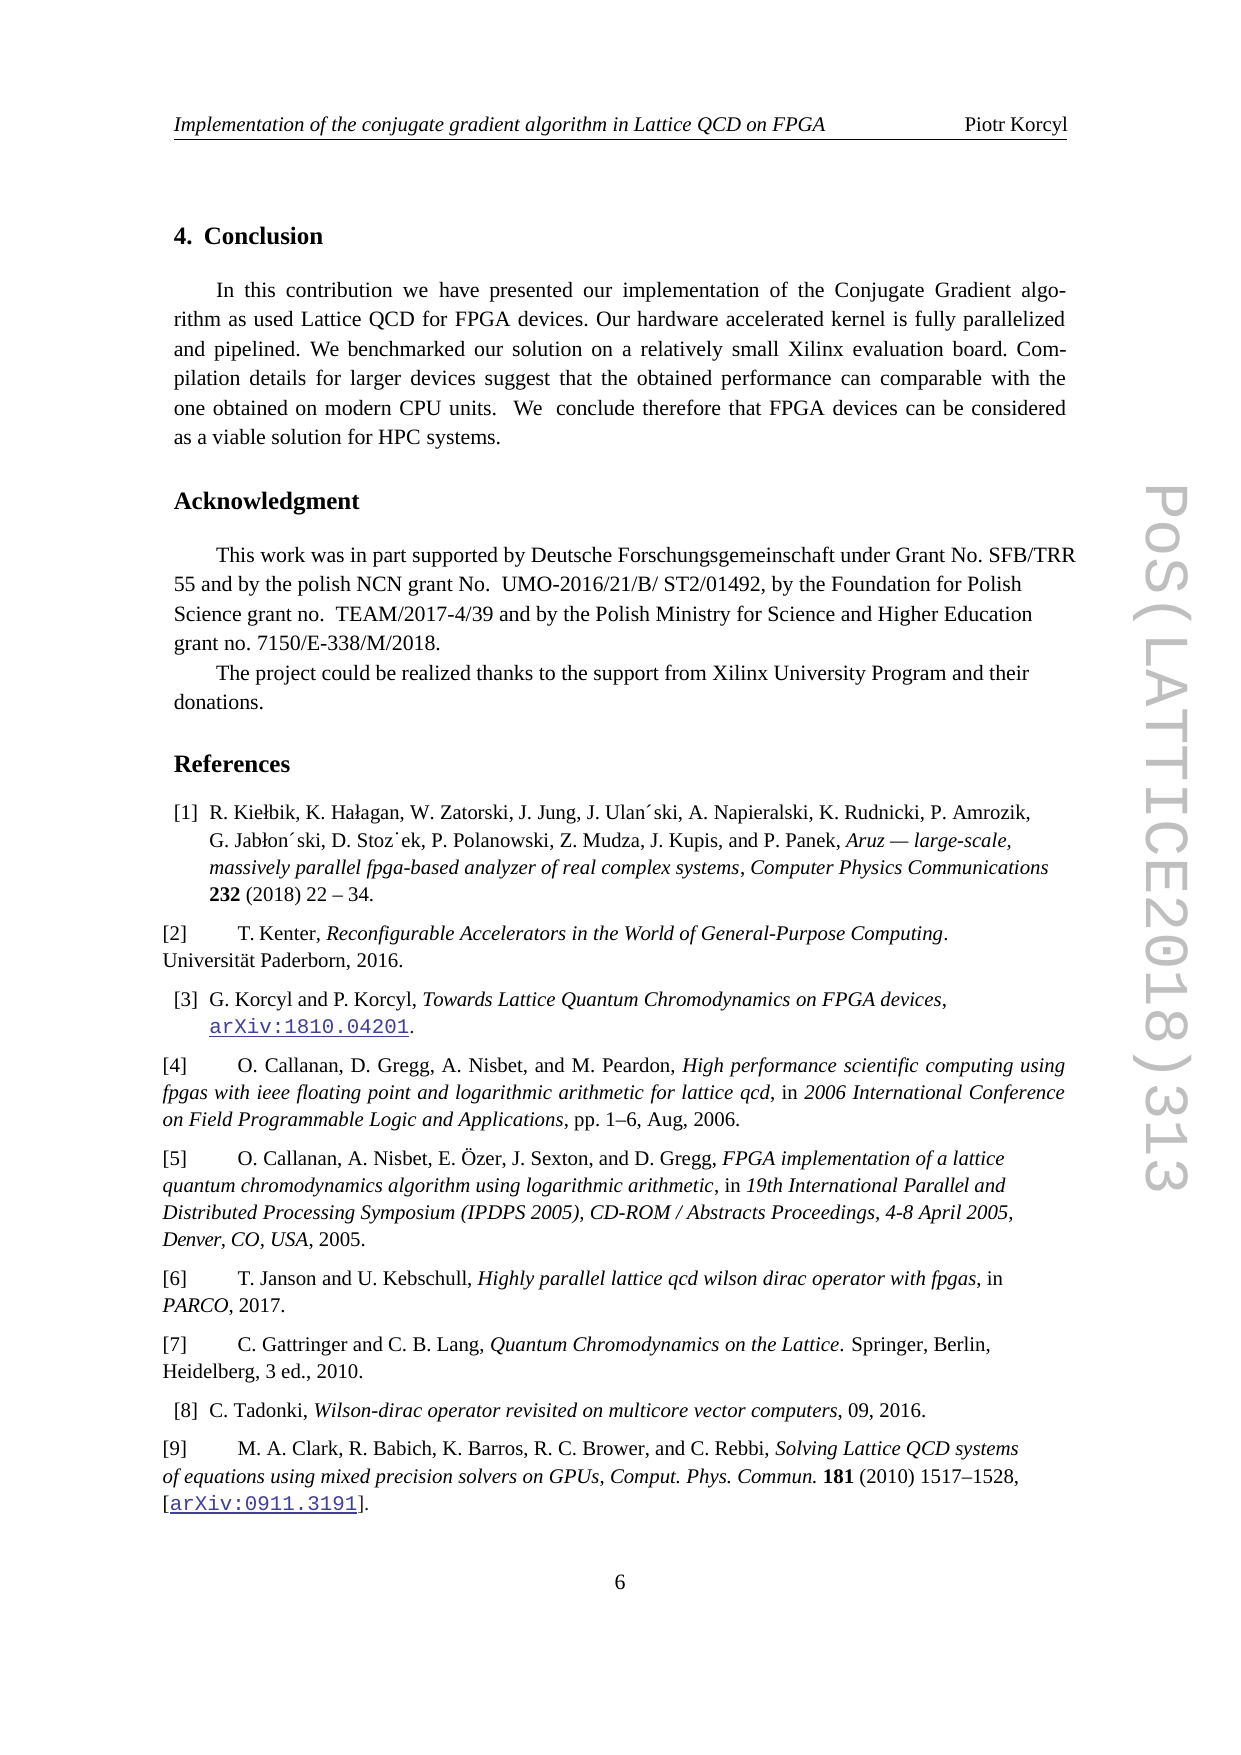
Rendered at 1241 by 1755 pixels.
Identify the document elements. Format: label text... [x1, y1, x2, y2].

text This work was in part supported by Deutsche Forschungsgemeinschaft under Grant No. SFB/TRR 55 and by the polish NCN grant No. UMO-2016/21/B/ ST2/01492, by the Foundation for Polish Science grant no. TEAM/2017-4/39 and by the Polish Ministry for Science and Higher Education grant no. 7150/E-338/M/2018. [173, 542, 1080, 655]
text G. Jabłon´ski, D. Stoz˙ek, P. Polanowski, Z. Mudza, J. Kupis, and P. Panek, Aruz — large-scale, massively parallel fpga-based analyzer of real complex systems, Computer Physics Communications 232 (2018) 22 – 34. [209, 827, 1071, 906]
list T. Kenter, Reconfigurable Accelerators in the World of General-Purpose Computing. Universität Paderborn, 2016. [162, 921, 1013, 972]
list Conclusion [173, 221, 1188, 250]
list T. Janson and U. Kebschull, Highly parallel lattice qcd wilson dirac operator with fpgas, in PARCO, 2017. [162, 1266, 1046, 1317]
list O. Callanan, A. Nisbet, E. Özer, J. Sexton, and D. Gregg, FPGA implementation of a lattice quantum chromodynamics algorithm using logarithmic arithmetic, in 19th International Parallel and Distributed Processing Symposium (IPDPS 2005), CD-ROM / Abstracts Proceedings, 4-8 April 2005, Denver, CO, USA, 2005. [162, 1146, 1054, 1251]
list M. A. Clark, R. Babich, K. Barros, R. C. Brower, and C. Rebbi, Solving Lattice QCD systems of equations using mixed precision solvers on GPUs, Comput. Phys. Commun. 181 (2010) 1517–1528, [arXiv:0911.3191]. [162, 1436, 1041, 1516]
list G. Korcyl and P. Korcyl, Towards Lattice Quantum Chromodynamics on FPGA devices, [173, 987, 1125, 1011]
text The project could be realized thanks to the support from Xilinx University Program and their donations. [173, 660, 1071, 714]
subtitle Acknowledgment [173, 480, 1200, 1197]
list R. Kiełbik, K. Hałagan, W. Zatorski, J. Jung, J. Ulan´ski, A. Napieralski, K. Rudnicki, P. Amrozik, [173, 800, 1125, 824]
text In this contribution we have presented our implementation of the Conjugate Gradient algo- rithm as used Lattice QCD for FPGA devices. Our hardware accelerated kernel is fully parallelized and pipelined. We benchmarked our solution on a relatively small Xilinx evaluation board. Com- pilation details for larger devices suggest that the obtained performance can comparable with the one obtained on modern CPU units. We conclude therefore that FPGA devices can be considered as a viable solution for HPC systems. [173, 277, 1067, 449]
text PoS(LATTICE2018)313 [1127, 482, 1198, 1197]
list O. Callanan, D. Gregg, A. Nisbet, and M. Peardon, High performance scientific computing using fpgas with ieee floating point and logarithmic arithmetic for lattice qcd, in 2006 International Conference on Field Programmable Logic and Applications, pp. 1–6, Aug, 2006. [162, 1053, 1065, 1131]
list C. Tadonki, Wilson-dirac operator revisited on multicore vector computers, 09, 2016. [173, 1398, 1188, 1422]
list C. Gattringer and C. B. Lang, Quantum Chromodynamics on the Lattice. Springer, Berlin, Heidelberg, 3 ed., 2010. [162, 1332, 1061, 1383]
text arXiv:1810.04201. [209, 1014, 1125, 1040]
subtitle References [173, 749, 1125, 777]
